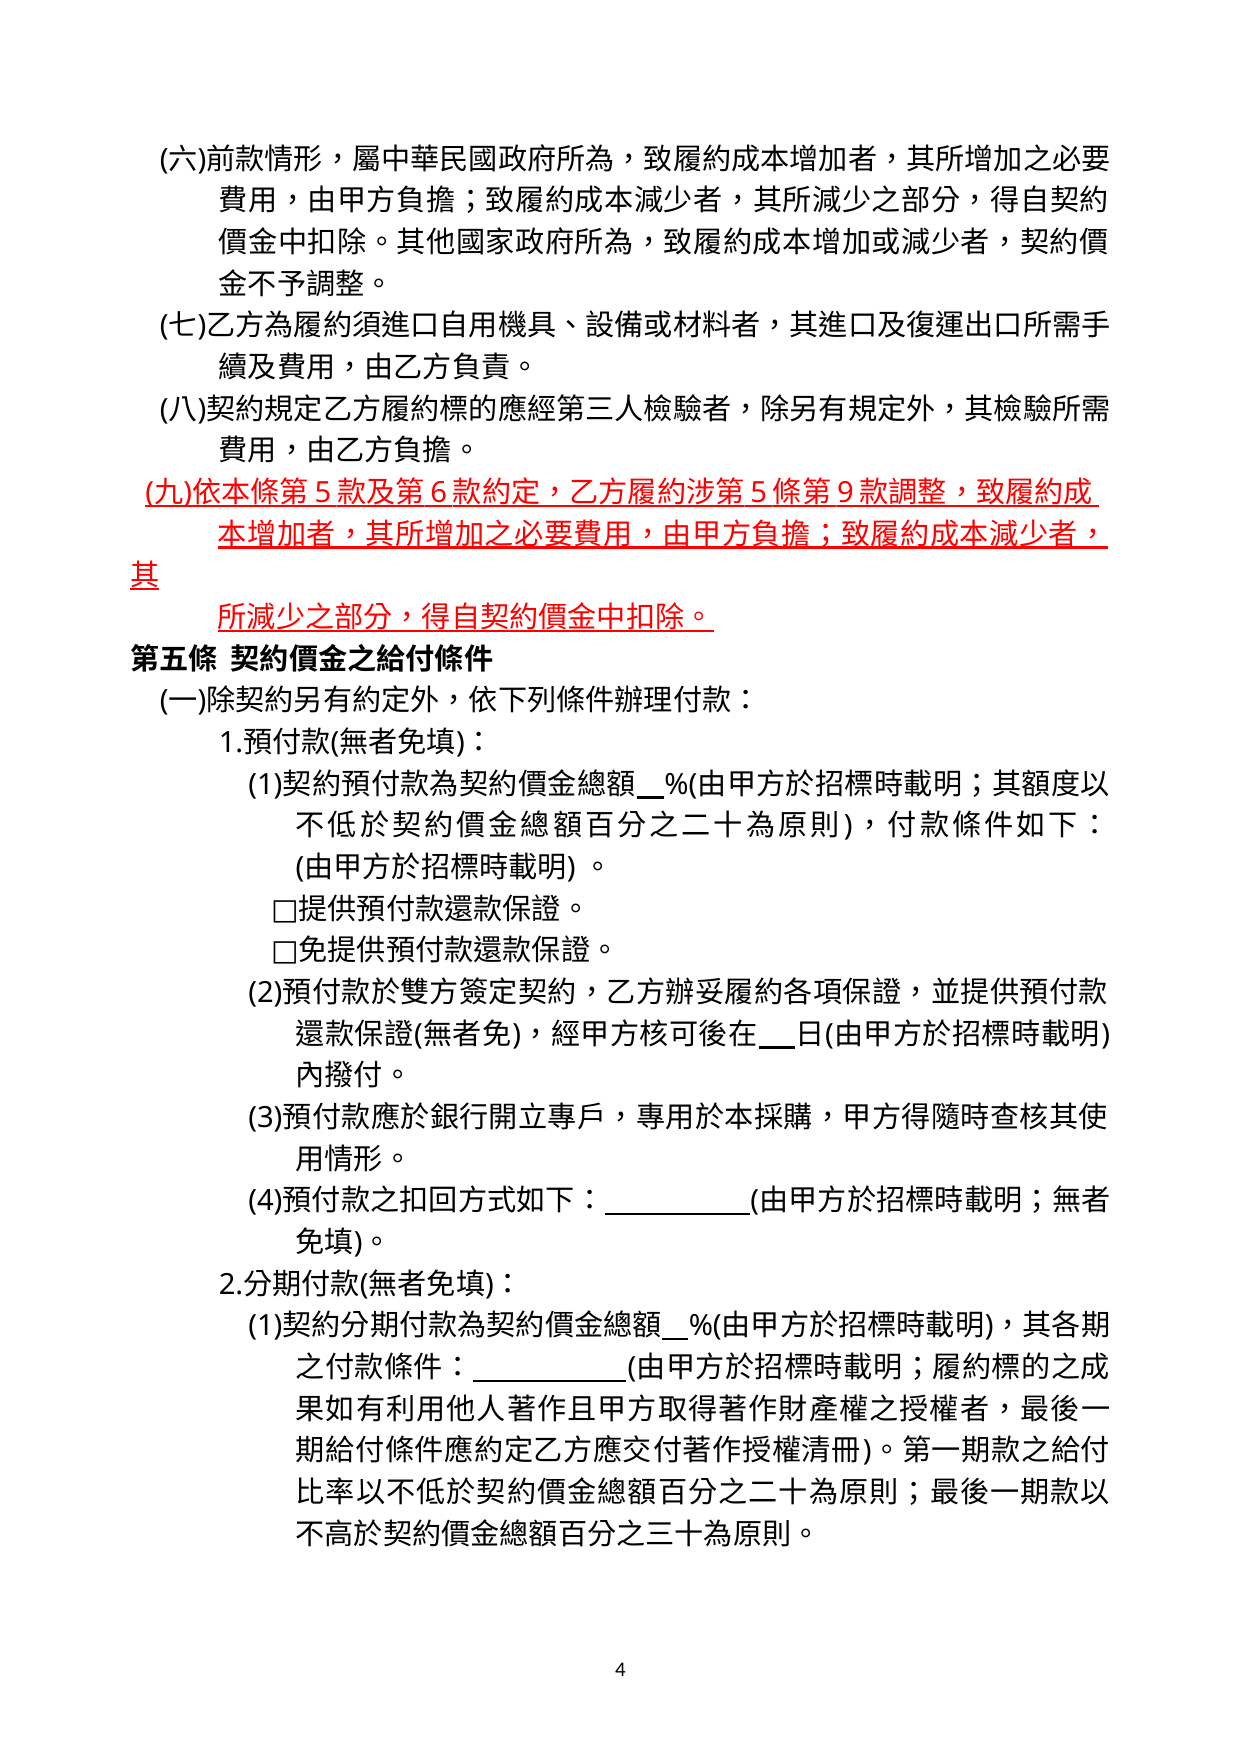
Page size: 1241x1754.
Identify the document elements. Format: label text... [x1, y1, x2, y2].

text (七)乙方為履約須進口自用機具、設備或材料者，其進口及復運出口所需手續及費用，由乙方負責。 [159, 302, 1110, 386]
text (3)預付款應於銀行開立專戶，專用於本採購，甲方得隨時查核其使用情形。 [248, 1094, 1110, 1177]
text □提供預付款還款保證。 [248, 886, 1110, 927]
text (八)契約規定乙方履約標的應經第三人檢驗者，除另有規定外，其檢驗所需費用，由乙方負擔。 [159, 386, 1110, 469]
text (1)契約預付款為契約價金總額 %(由甲方於招標時載明；其額度以不低於契約價金總額百分之二十為原則)，付款條件如下： (由甲方於招標時載明) 。 [248, 761, 1110, 886]
text (一)除契約另有約定外，依下列條件辦理付款： [159, 677, 1110, 719]
text (九)依本條第5款及第6款約定，乙方履約涉第5條第9款調整，致履約成 [130, 469, 1110, 511]
text 2.分期付款(無者免填)： [218, 1261, 1104, 1302]
text (1)契約分期付款為契約價金總額 %(由甲方於招標時載明)，其各期之付款條件： (由甲方於招標時載明；履約標的之成果如有利用他人著作且甲方取得著作財產權之授權者，最後一期給付條件應約定乙方應交付著作授權清冊)。第一期款之給付比率以不低於契約價金總額百分之二十為原則；最後一期款以不高於契約價金總額百分之三十為原則。 [248, 1302, 1110, 1552]
text (4)預付款之扣回方式如下： (由甲方於招標時載明；無者免填)。 [248, 1177, 1110, 1261]
text 本增加者，其所增加之必要費用，由甲方負擔；致履約成本減少者，其 [130, 511, 1110, 594]
text 第五條 契約價金之給付條件 [130, 636, 1110, 677]
text 1.預付款(無者免填)： [218, 719, 1104, 761]
text 所減少之部分，得自契約價金中扣除。 [130, 594, 1110, 636]
text (2)預付款於雙方簽定契約，乙方辦妥履約各項保證，並提供預付款還款保證(無者免)，經甲方核可後在 日(由甲方於招標時載明)內撥付。 [248, 969, 1110, 1094]
text □免提供預付款還款保證。 [248, 927, 1110, 969]
text (六)前款情形，屬中華民國政府所為，致履約成本增加者，其所增加之必要費用，由甲方負擔；致履約成本減少者，其所減少之部分，得自契約價金中扣除。其他國家政府所為，致履約成本增加或減少者，契約價金不予調整。 [159, 136, 1110, 302]
